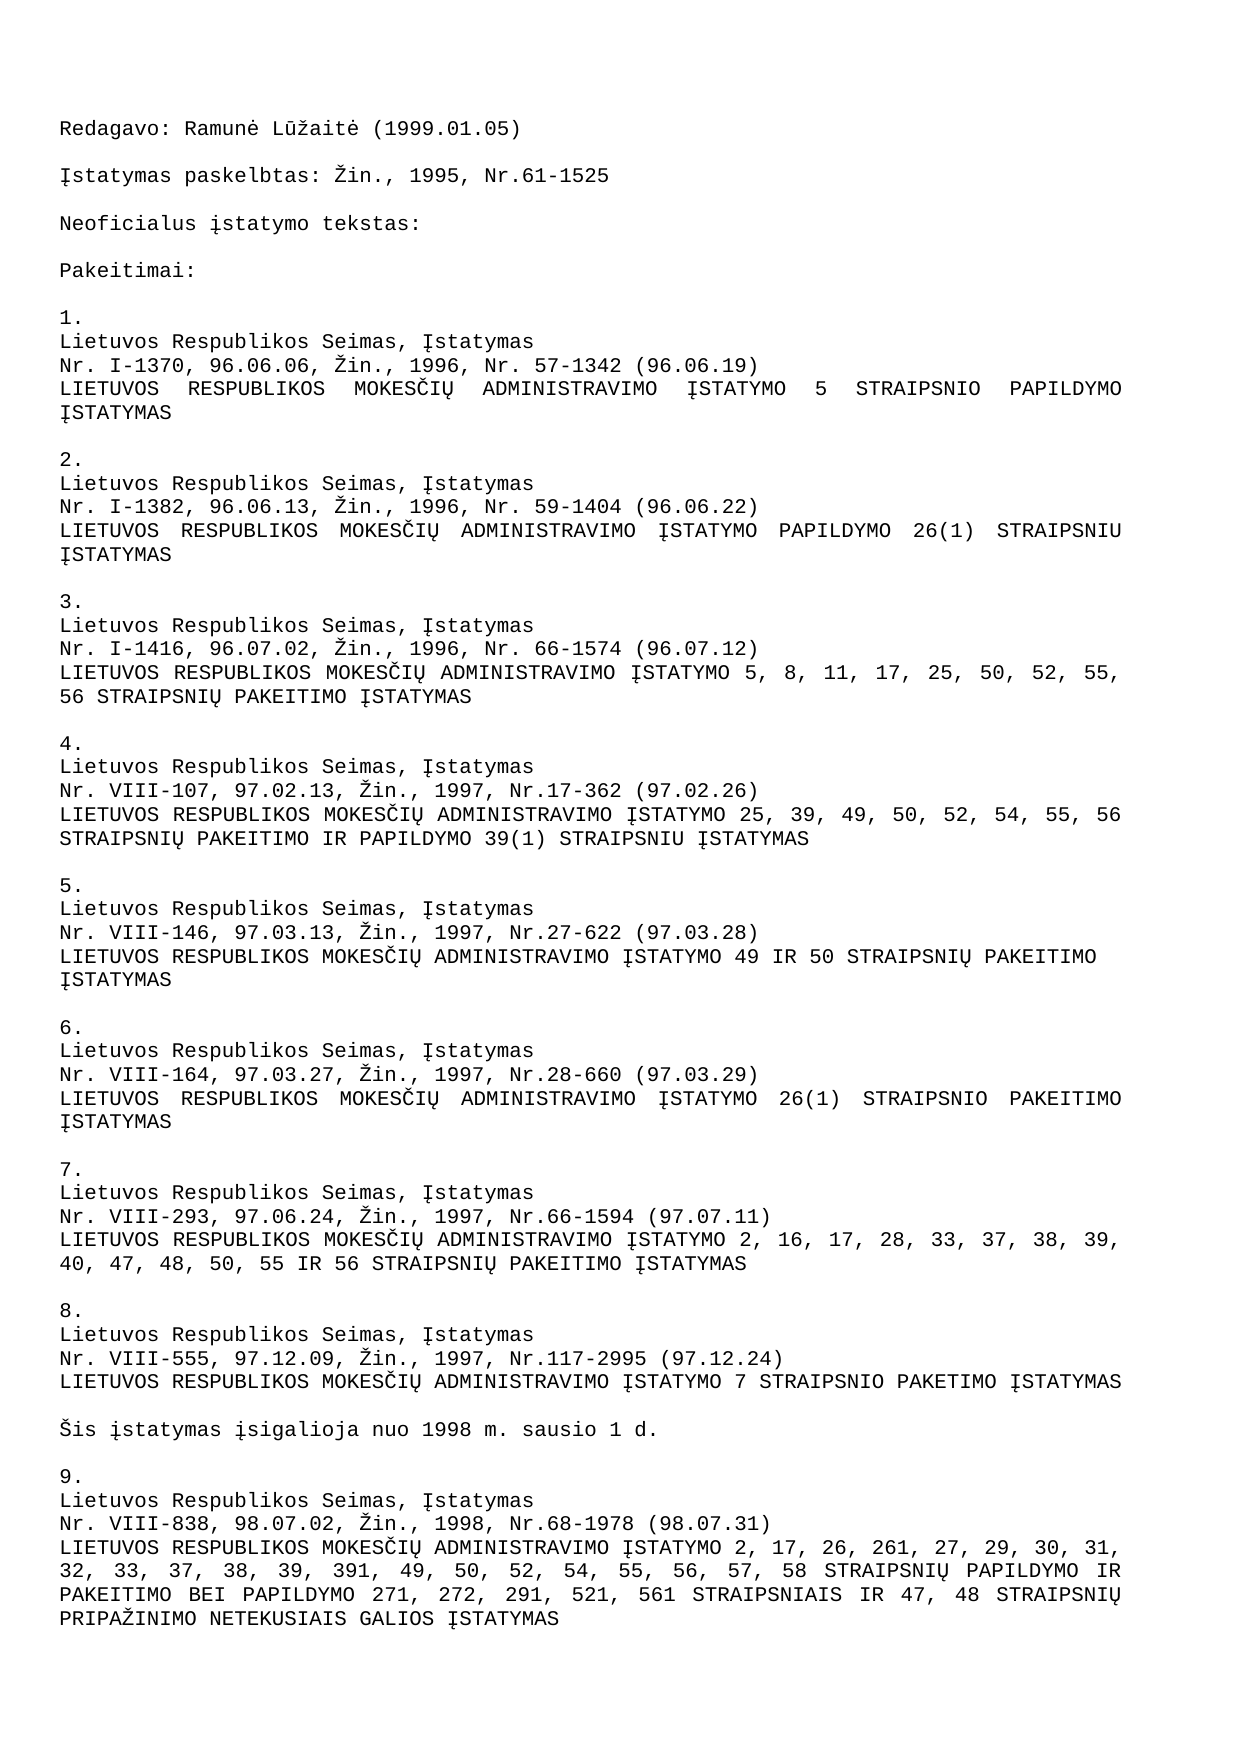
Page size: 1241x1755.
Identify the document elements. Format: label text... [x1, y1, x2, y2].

text Lietuvos Respublikos Seimas, Įstatymas [59, 331, 1122, 354]
text Neoficialus įstatymo tekstas: [59, 213, 1122, 236]
text Nr. VIII-164, 97.03.27, Žin., 1997, Nr.28-660 (97.03.29) [59, 1064, 1122, 1088]
text Pakeitimai: [59, 260, 1122, 284]
text 6. [59, 1017, 1122, 1040]
text Lietuvos Respublikos Seimas, Įstatymas [59, 898, 1122, 922]
text Nr. VIII-293, 97.06.24, Žin., 1997, Nr.66-1594 (97.07.11) [59, 1206, 1122, 1229]
text LIETUVOS RESPUBLIKOS MOKESČIŲ ADMINISTRAVIMO ĮSTATYMO 26(1) STRAIPSNIO PAKEITIMO ĮSTATYMAS [59, 1088, 1122, 1135]
text Lietuvos Respublikos Seimas, Įstatymas [59, 1182, 1122, 1206]
text LIETUVOS RESPUBLIKOS MOKESČIŲ ADMINISTRAVIMO ĮSTATYMO 2, 16, 17, 28, 33, 37, 38, 39, 40, 47, 48, 50, 55 IR 56 STRAIPSNIŲ PAKEITIMO ĮSTATYMAS [59, 1229, 1122, 1277]
text Nr. VIII-146, 97.03.13, Žin., 1997, Nr.27-622 (97.03.28) [59, 922, 1122, 946]
text Šis įstatymas įsigalioja nuo 1998 m. sausio 1 d. [59, 1419, 1122, 1442]
text Lietuvos Respublikos Seimas, Įstatymas [59, 1489, 1122, 1513]
text LIETUVOS RESPUBLIKOS MOKESČIŲ ADMINISTRAVIMO ĮSTATYMO 25, 39, 49, 50, 52, 54, 55, 56 STRAIPSNIŲ PAKEITIMO IR PAPILDYMO 39(1) STRAIPSNIU ĮSTATYMAS [59, 804, 1122, 851]
text 2. [59, 449, 1122, 473]
text Lietuvos Respublikos Seimas, Įstatymas [59, 473, 1122, 496]
text Redagavo: Ramunė Lūžaitė (1999.01.05) [59, 118, 1122, 142]
text 9. [59, 1466, 1122, 1489]
text Lietuvos Respublikos Seimas, Įstatymas [59, 1324, 1122, 1348]
text LIETUVOS RESPUBLIKOS MOKESČIŲ ADMINISTRAVIMO ĮSTATYMO 5, 8, 11, 17, 25, 50, 52, 55, 56 STRAIPSNIŲ PAKEITIMO ĮSTATYMAS [59, 662, 1122, 709]
text LIETUVOS RESPUBLIKOS MOKESČIŲ ADMINISTRAVIMO ĮSTATYMO 49 IR 50 STRAIPSNIŲ PAKEITIMO ĮSTATYMAS [59, 946, 1122, 993]
text LIETUVOS RESPUBLIKOS MOKESČIŲ ADMINISTRAVIMO ĮSTATYMO PAPILDYMO 26(1) STRAIPSNIU ĮSTATYMAS [59, 520, 1122, 567]
text 8. [59, 1300, 1122, 1324]
text Lietuvos Respublikos Seimas, Įstatymas [59, 1040, 1122, 1064]
text 5. [59, 875, 1122, 898]
text LIETUVOS RESPUBLIKOS MOKESČIŲ ADMINISTRAVIMO ĮSTATYMO 2, 17, 26, 261, 27, 29, 30, 31, 32, 33, 37, 38, 39, 391, 49, 50, 52, 54, 55, 56, 57, 58 STRAIPSNIŲ PAPILDYMO IR PAKEITIMO BEI PAPILDYMO 271, 272, 291, 521, 561 STRAIPSNIAIS IR 47, 48 STRAIPSNIŲ PRIPAŽINIMO NETEKUSIAIS GALIOS ĮSTATYMAS [59, 1537, 1122, 1631]
text Įstatymas paskelbtas: Žin., 1995, Nr.61-1525 [59, 165, 1122, 189]
text 1. [59, 307, 1122, 331]
text LIETUVOS RESPUBLIKOS MOKESČIŲ ADMINISTRAVIMO ĮSTATYMO 5 STRAIPSNIO PAPILDYMO ĮSTATYMAS [59, 378, 1122, 426]
text Lietuvos Respublikos Seimas, Įstatymas [59, 757, 1122, 780]
text LIETUVOS RESPUBLIKOS MOKESČIŲ ADMINISTRAVIMO ĮSTATYMO 7 STRAIPSNIO PAKETIMO ĮSTATYMAS [59, 1371, 1122, 1395]
text 4. [59, 733, 1122, 757]
text Nr. I-1382, 96.06.13, Žin., 1996, Nr. 59-1404 (96.06.22) [59, 496, 1122, 520]
text Lietuvos Respublikos Seimas, Įstatymas [59, 615, 1122, 638]
text Nr. VIII-555, 97.12.09, Žin., 1997, Nr.117-2995 (97.12.24) [59, 1348, 1122, 1371]
text Nr. I-1416, 96.07.02, Žin., 1996, Nr. 66-1574 (96.07.12) [59, 638, 1122, 662]
text Nr. I-1370, 96.06.06, Žin., 1996, Nr. 57-1342 (96.06.19) [59, 354, 1122, 378]
text 7. [59, 1158, 1122, 1182]
text Nr. VIII-838, 98.07.02, Žin., 1998, Nr.68-1978 (98.07.31) [59, 1513, 1122, 1537]
text Nr. VIII-107, 97.02.13, Žin., 1997, Nr.17-362 (97.02.26) [59, 780, 1122, 804]
text 3. [59, 591, 1122, 615]
